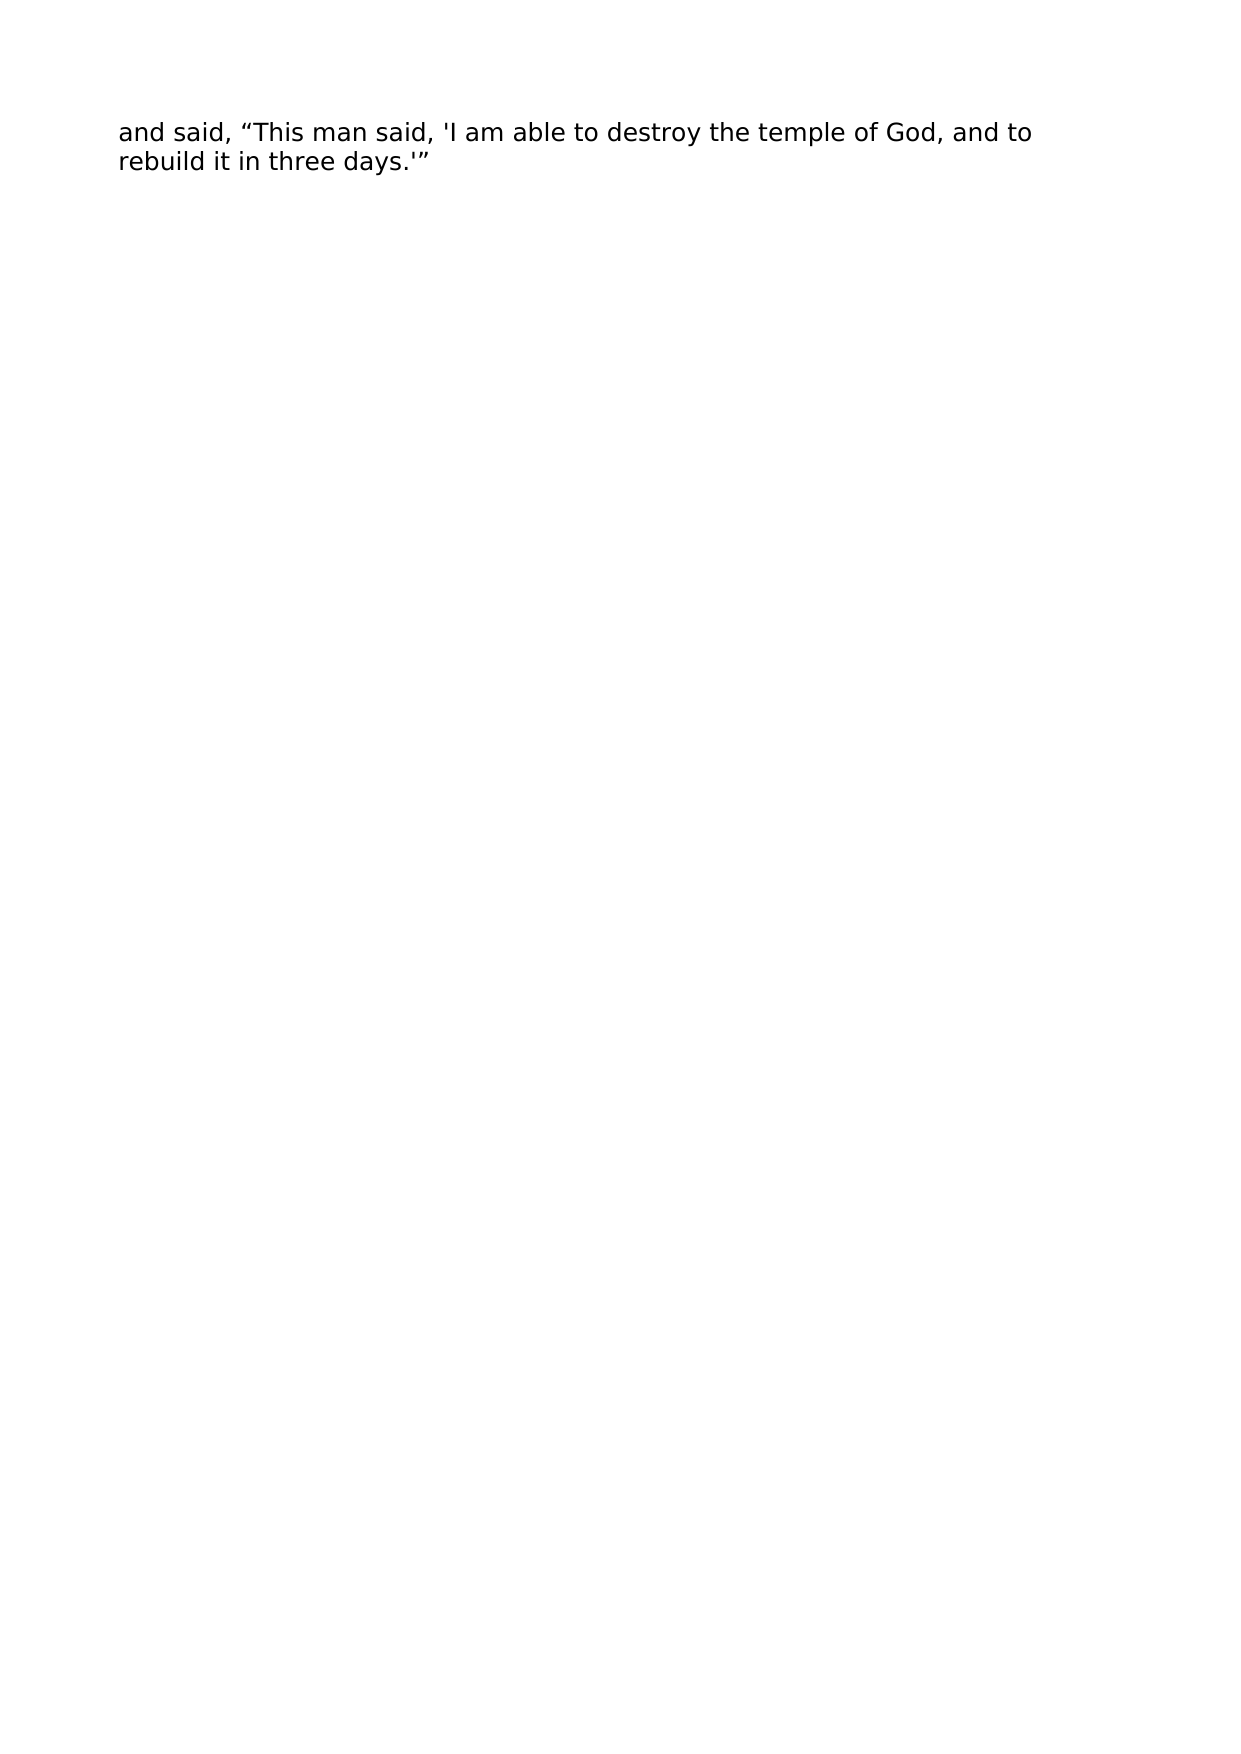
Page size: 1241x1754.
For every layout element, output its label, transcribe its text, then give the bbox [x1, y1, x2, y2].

text and said, “This man said, 'I am able to destroy the temple of God, and to rebuild it in three days.'” [118, 118, 1122, 176]
